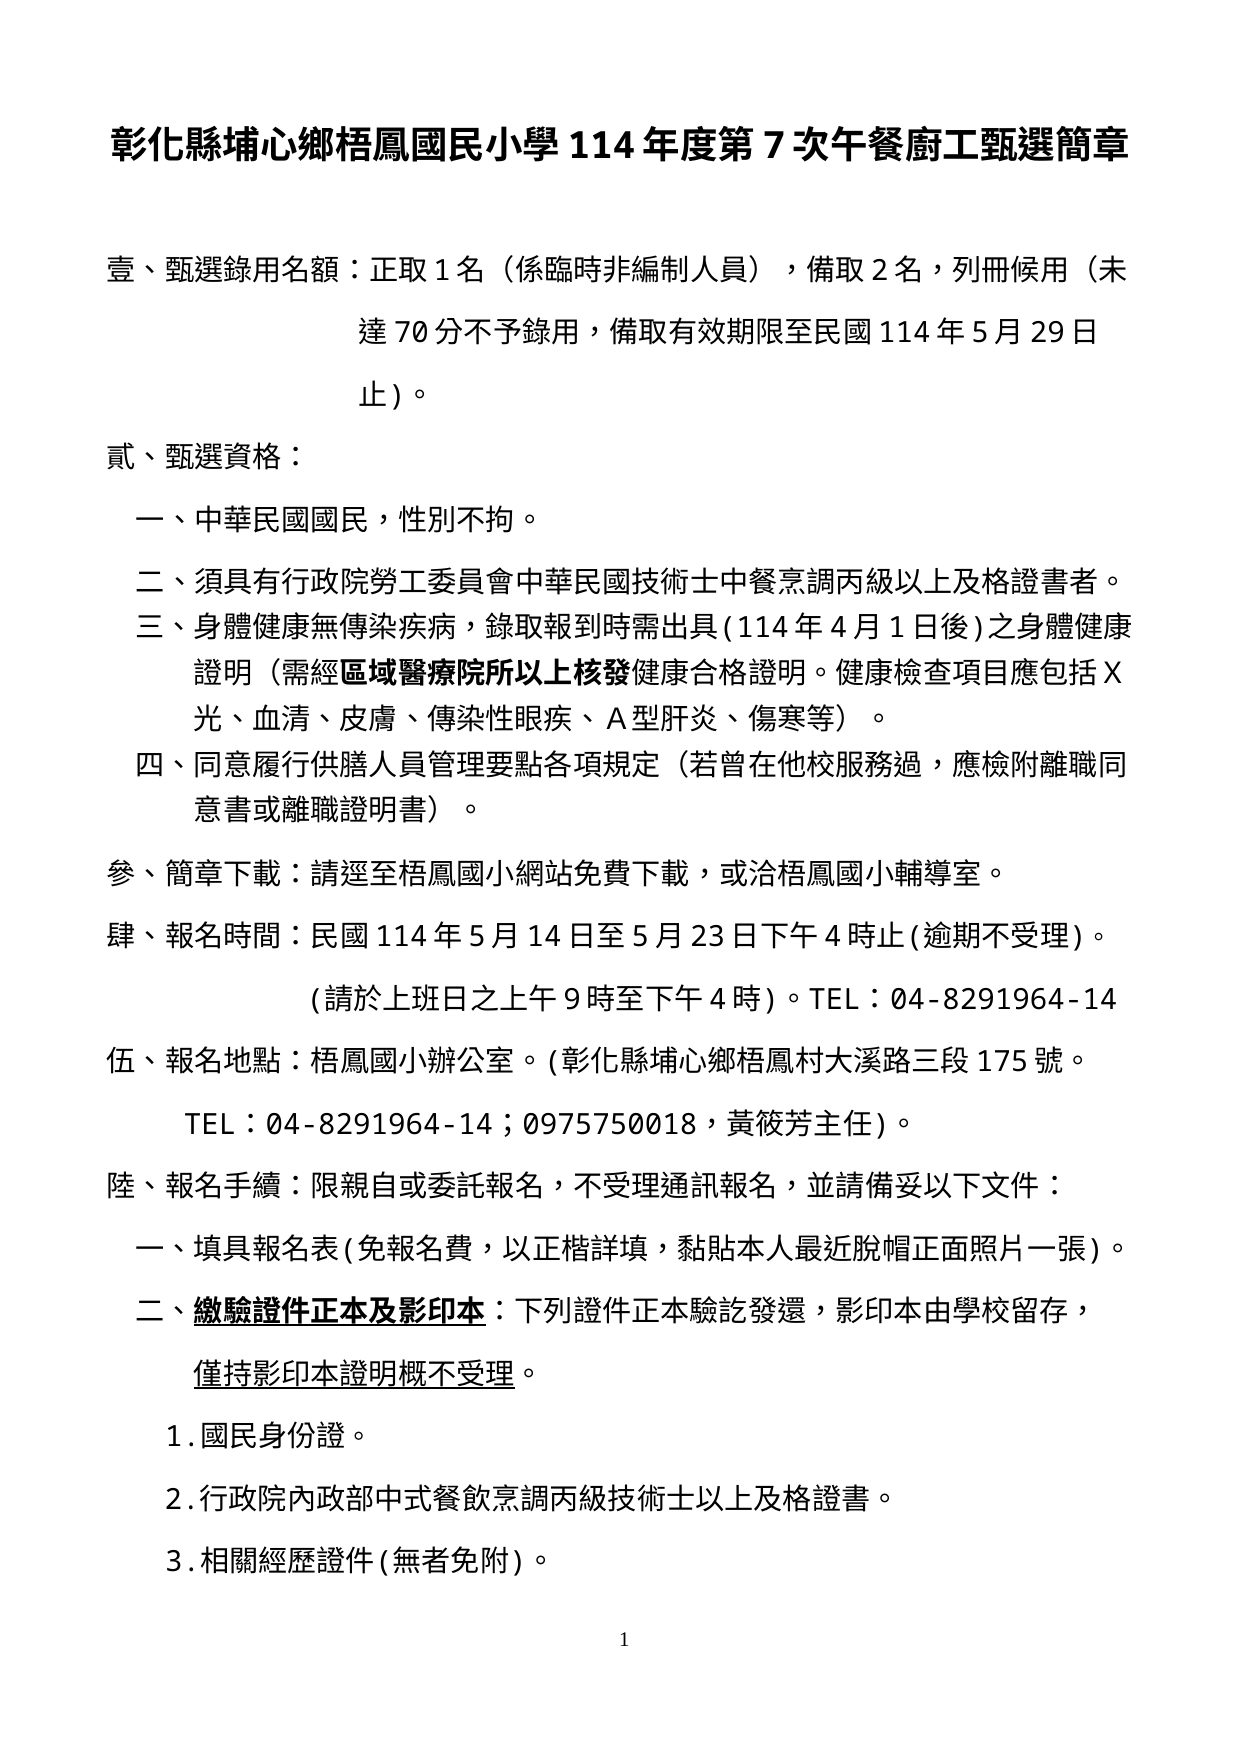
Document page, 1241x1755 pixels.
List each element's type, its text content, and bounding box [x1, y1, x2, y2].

text 四、同意履行供膳人員管理要點各項規定（若曾在他校服務過，應檢附離職同意書或離職證明書）。 [135, 738, 1134, 830]
text 參、簡章下載：請逕至梧鳳國小網站免費下載，或洽梧鳳國小輔導室。 [106, 830, 1134, 892]
text 肆、報名時間：民國114年5月14日至5月23日下午4時止(逾期不受理)。 (請於上班日之上午9時至下午4時)。TEL：04-8291964-14 [106, 892, 1134, 1017]
text 2.行政院內政部中式餐飲烹調丙級技術士以上及格證書。 [164, 1455, 1134, 1517]
text 二、須具有行政院勞工委員會中華民國技術士中餐烹調丙級以上及格證書者。 [106, 538, 1134, 601]
text 彰化縣埔心鄉梧鳳國民小學114年度第7次午餐廚工甄選簡章 [106, 101, 1134, 163]
text 一、中華民國國民，性別不拘。 [106, 476, 1134, 538]
text 陸、報名手續：限親自或委託報名，不受理通訊報名，並請備妥以下文件： [106, 1142, 1134, 1205]
text 1.國民身份證。 [106, 1392, 1134, 1455]
text 三、身體健康無傳染疾病，錄取報到時需出具(114年4月1日後)之身體健康證明（需經區域醫療院所以上核發健康合格證明。健康檢查項目應包括Ｘ光、血清、皮膚、傳染性眼疾、Ａ型肝炎、傷寒等）。 [135, 601, 1134, 738]
text 伍、報名地點：梧鳳國小辦公室。(彰化縣埔心鄉梧鳳村大溪路三段175號。TEL：04-8291964-14；0975750018，黃筱芳主任)。 [106, 1017, 1134, 1142]
text 壹、甄選錄用名額：正取1名（係臨時非編制人員），備取2名，列冊候用（未達70分不予錄用，備取有效期限至民國114年5月29日止)。 [106, 226, 1134, 413]
text 貳、甄選資格： [106, 413, 1134, 476]
text 3.相關經歷證件(無者免附)。 [106, 1517, 1134, 1580]
text 二、繳驗證件正本及影印本：下列證件正本驗訖發還，影印本由學校留存， 僅持影印本證明概不受理。 [135, 1267, 1134, 1392]
text 一、填具報名表(免報名費，以正楷詳填，黏貼本人最近脫帽正面照片一張)。 [135, 1205, 1134, 1267]
